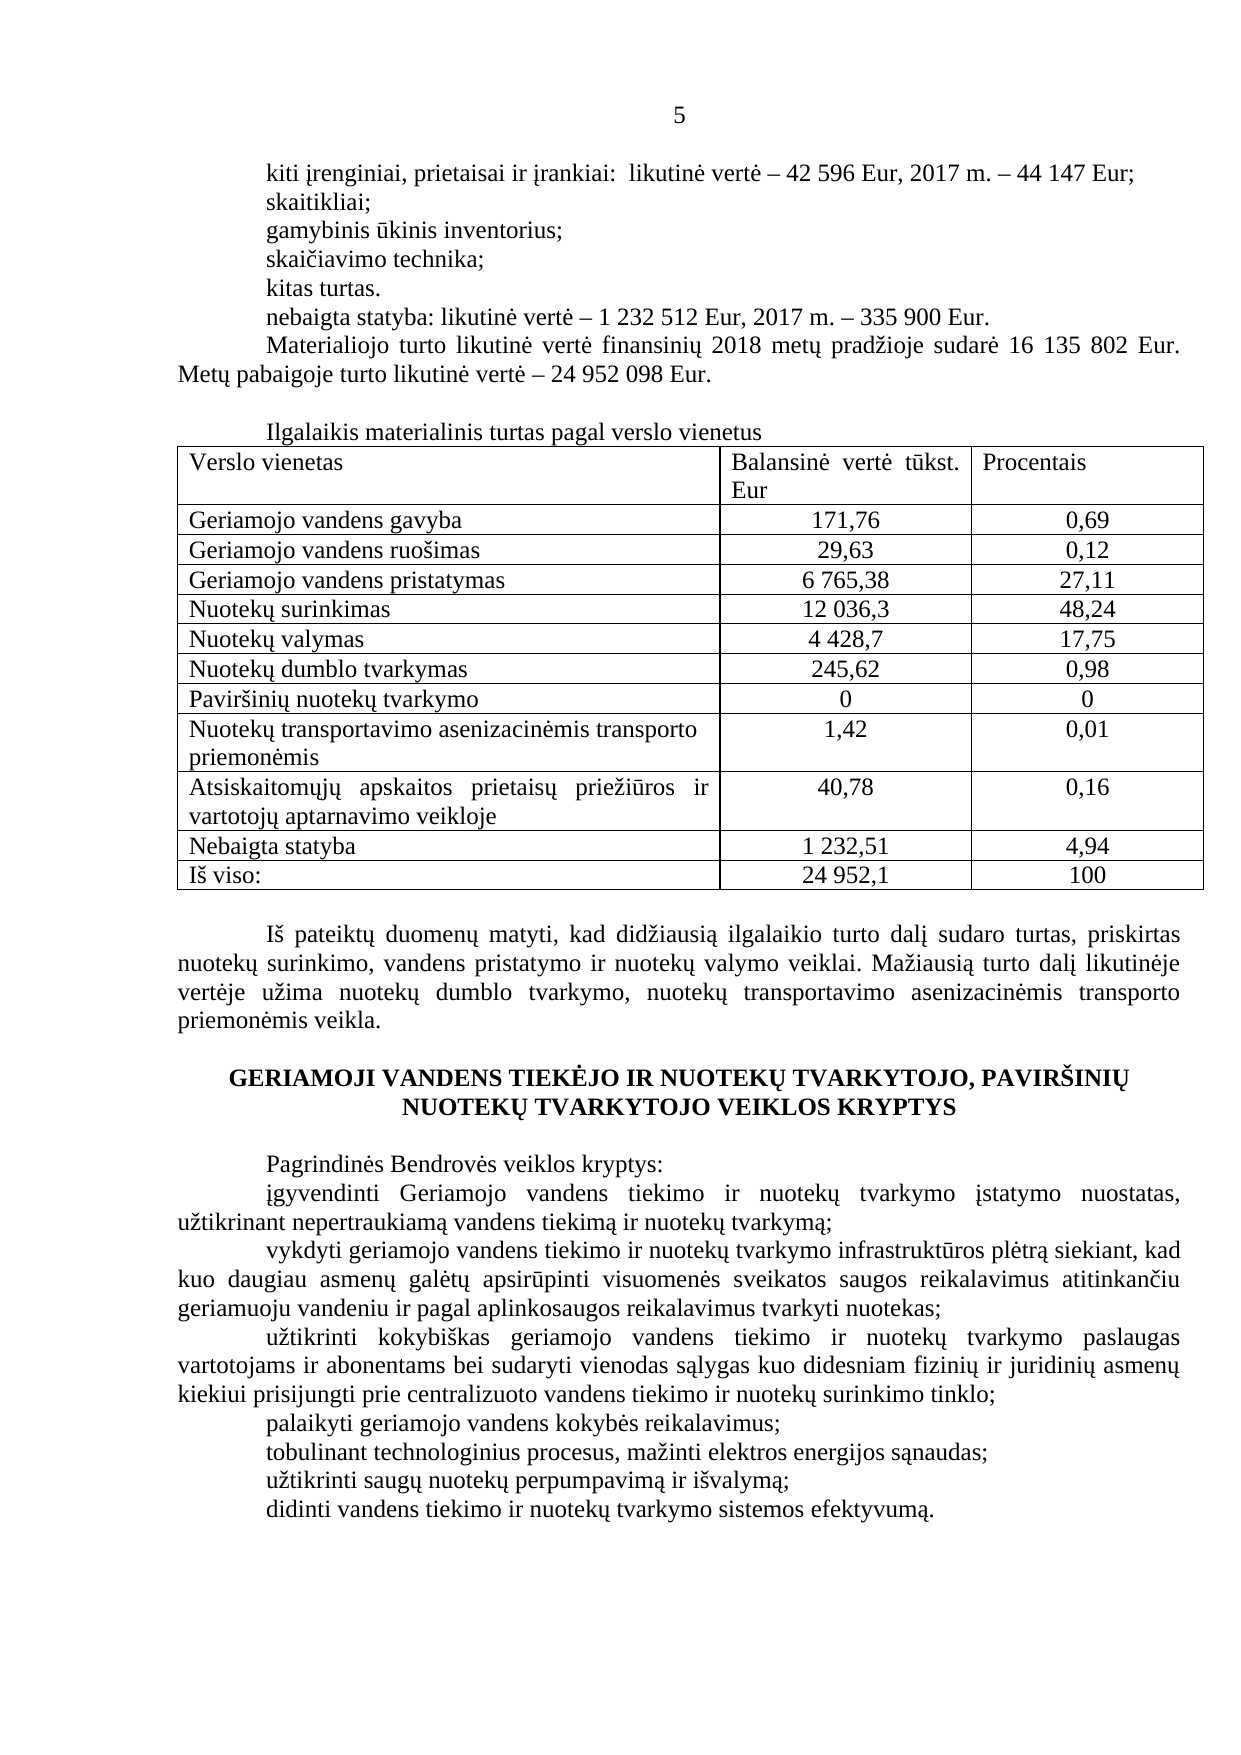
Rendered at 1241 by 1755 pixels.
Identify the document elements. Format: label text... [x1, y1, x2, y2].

text palaikyti geriamojo vandens kokybės reikalavimus; [177, 1408, 1181, 1437]
table_cell 12 036,3 [721, 595, 971, 623]
text nebaigta statyba: likutinė vertė – 1 232 512 Eur, 2017 m. – 335 900 Eur. [177, 302, 1181, 331]
text užtikrinti kokybiškas geriamojo vandens tiekimo ir nuotekų tvarkymo paslaugas vartotojams ir abonentams bei sudaryti vienodas sąlygas kuo didesniam fizinių ir juridinių asmenų kiekiui prisijungti prie centralizuoto vandens tiekimo ir nuotekų surinkimo tinklo; [177, 1322, 1181, 1408]
table_cell Nebaigta statyba [178, 831, 719, 859]
table_cell Nuotekų dumblo tvarkymas [178, 654, 719, 683]
table_header Procentais [972, 447, 1203, 504]
table_cell 0 [721, 684, 971, 713]
table_cell 40,78 [721, 772, 971, 830]
table_cell 17,75 [972, 624, 1203, 653]
table_cell 48,24 [972, 595, 1203, 623]
table_cell 24 952,1 [721, 861, 971, 889]
table_cell 0,16 [972, 772, 1203, 830]
table_cell 0,69 [972, 505, 1203, 534]
text kitas turtas. [177, 273, 1181, 302]
text Ilgalaikis materialinis turtas pagal verslo vienetus [177, 417, 1181, 446]
table_cell 0,98 [972, 654, 1203, 683]
table_cell 27,11 [972, 565, 1203, 593]
table_cell Geriamojo vandens ruošimas [178, 535, 719, 564]
text didinti vandens tiekimo ir nuotekų tvarkymo sistemos efektyvumą. [177, 1494, 1181, 1523]
text tobulinant technologinius procesus, mažinti elektros energijos sąnaudas; [177, 1437, 1181, 1465]
table_cell 171,76 [721, 505, 971, 534]
table_cell 6 765,38 [721, 565, 971, 593]
table_cell 100 [972, 861, 1203, 889]
table_cell 4,94 [972, 831, 1203, 859]
text skaičiavimo technika; [177, 244, 1181, 273]
text skaitikliai; [177, 187, 1181, 216]
table_header Balansinė vertė tūkst. Eur [721, 447, 971, 504]
table_cell 245,62 [721, 654, 971, 683]
table_cell 1,42 [721, 714, 971, 771]
text įgyvendinti Geriamojo vandens tiekimo ir nuotekų tvarkymo įstatymo nuostatas, užtikrinant nepertraukiamą vandens tiekimą ir nuotekų tvarkymą; [177, 1178, 1181, 1235]
table_cell Atsiskaitomųjų apskaitos prietaisų priežiūros ir vartotojų aptarnavimo veikloje [178, 772, 719, 830]
text vykdyti geriamojo vandens tiekimo ir nuotekų tvarkymo infrastruktūros plėtrą siekiant, kad kuo daugiau asmenų galėtų apsirūpinti visuomenės sveikatos saugos reikalavimus atitinkančiu geriamuoju vandeniu ir pagal aplinkosaugos reikalavimus tvarkyti nuotekas; [177, 1235, 1181, 1322]
table_cell Nuotekų valymas [178, 624, 719, 653]
text kiti įrenginiai, prietaisai ir įrankiai: likutinė vertė – 42 596 Eur, 2017 m. – 44 147 Eur; [177, 158, 1181, 187]
table_cell Iš viso: [178, 861, 719, 889]
table_cell 29,63 [721, 535, 971, 564]
text užtikrinti saugų nuotekų perpumpavimą ir išvalymą; [177, 1465, 1181, 1494]
text gamybinis ūkinis inventorius; [177, 216, 1181, 244]
table_cell Nuotekų surinkimas [178, 595, 719, 623]
table_cell 4 428,7 [721, 624, 971, 653]
table_header Verslo vienetas [178, 447, 719, 504]
table_cell Nuotekų transportavimo asenizacinėmis transporto priemonėmis [178, 714, 719, 771]
table_cell 0 [972, 684, 1203, 713]
text Iš pateiktų duomenų matyti, kad didžiausią ilgalaikio turto dalį sudaro turtas, priskirtas nuotekų surinkimo, vandens pristatymo ir nuotekų valymo veiklai. Mažiausią turto dalį likutinėje vertėje užima nuotekų dumblo tvarkymo, nuotekų transportavimo asenizacinėmis transporto priemonėmis veikla. [177, 919, 1181, 1034]
table_cell Geriamojo vandens pristatymas [178, 565, 719, 593]
text Materialiojo turto likutinė vertė finansinių 2018 metų pradžioje sudarė 16 135 802 Eur. Metų pabaigoje turto likutinė vertė – 24 952 098 Eur. [177, 331, 1181, 388]
text GERIAMOJI VANDENS TIEKĖJO IR NUOTEKŲ TVARKYTOJO, PAVIRŠINIŲ NUOTEKŲ TVARKYTOJO VEIKLOS KRYPTYS [177, 1063, 1181, 1120]
table_cell 1 232,51 [721, 831, 971, 859]
table_cell Geriamojo vandens gavyba [178, 505, 719, 534]
table_cell 0,12 [972, 535, 1203, 564]
text Pagrindinės Bendrovės veiklos kryptys: [177, 1149, 1181, 1178]
table_cell 0,01 [972, 714, 1203, 771]
table_cell Paviršinių nuotekų tvarkymo [178, 684, 719, 713]
